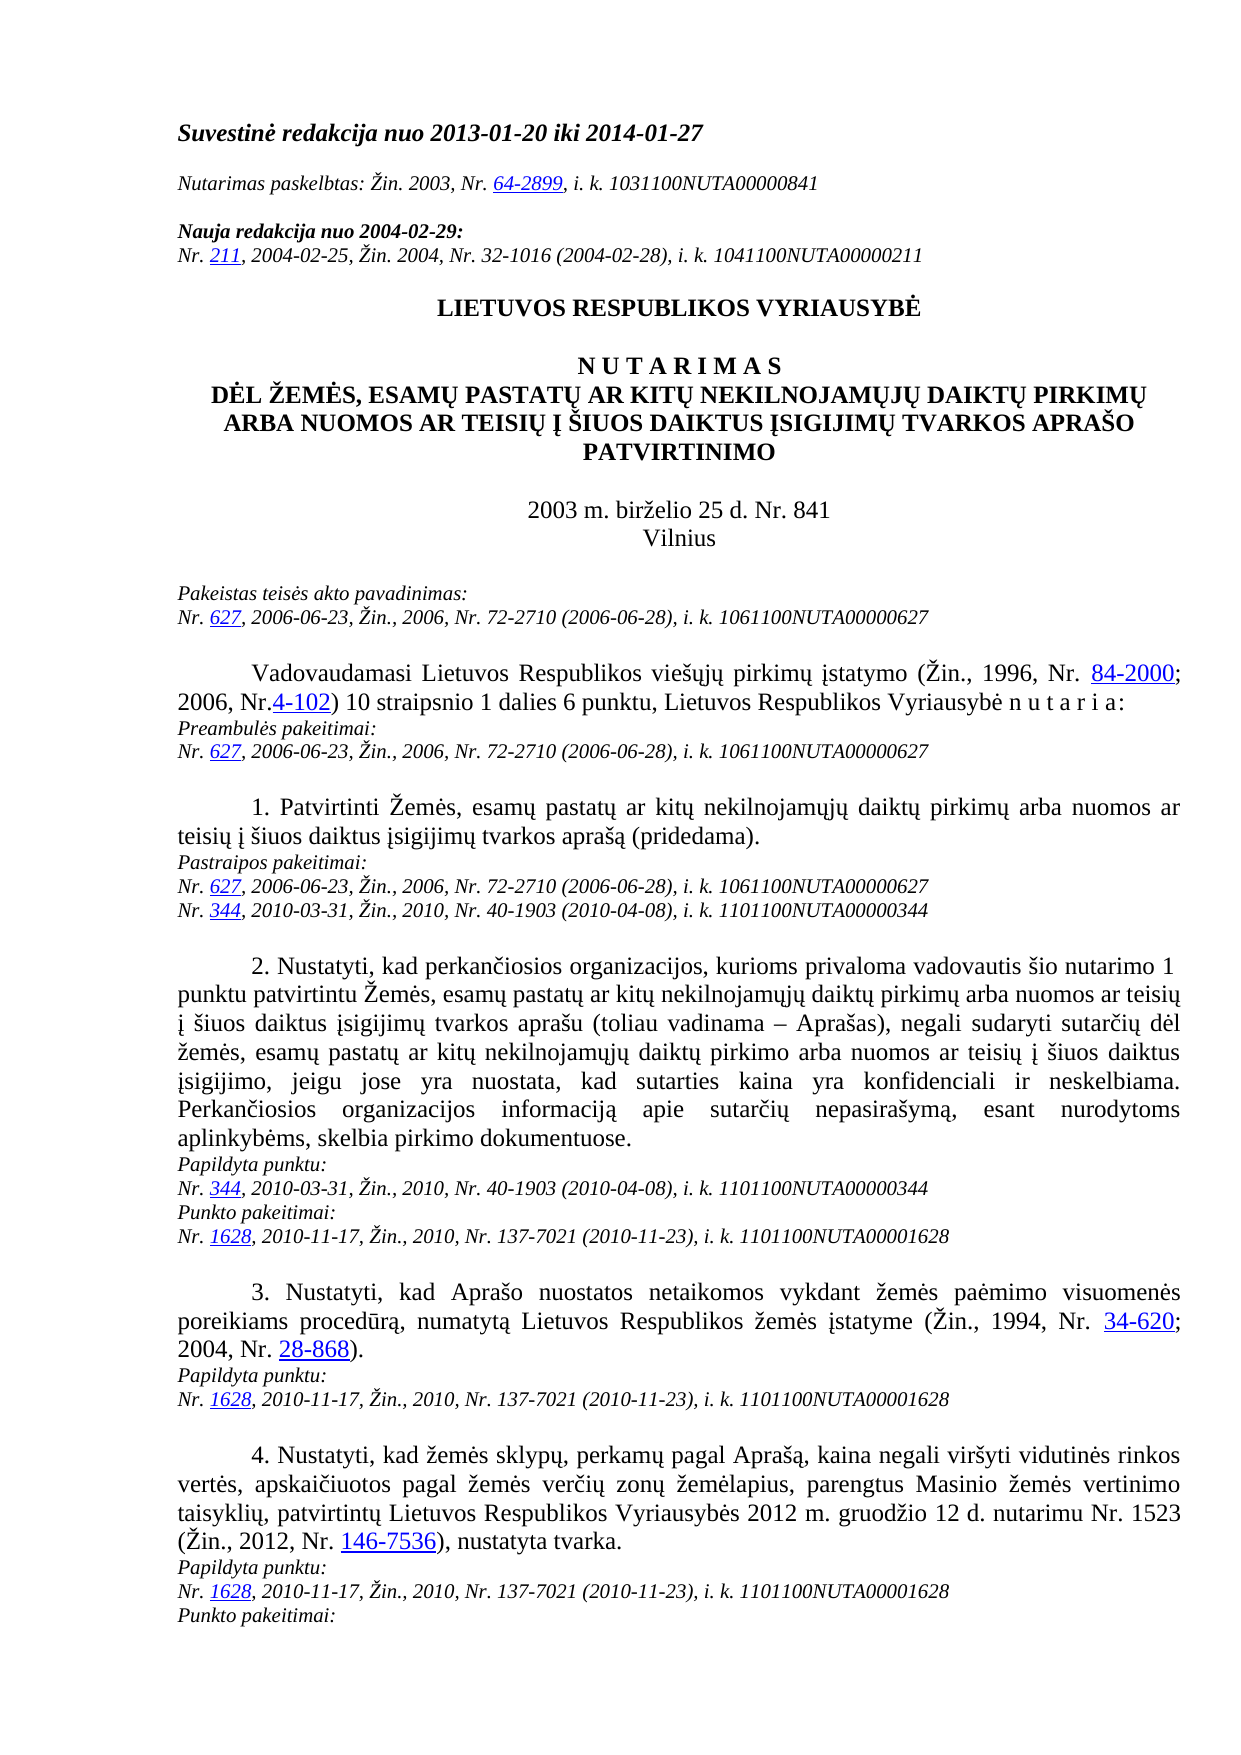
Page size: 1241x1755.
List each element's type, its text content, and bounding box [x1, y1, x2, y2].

text Vilnius [177, 523, 1181, 552]
text 2. Nustatyti, kad perkančiosios organizacijos, kurioms privaloma vadovautis šio nutarimo 1 punktu patvirtintu Žemės, esamų pastatų ar kitų nekilnojamųjų daiktų pirkimų arba nuomos ar teisių į šiuos daiktus įsigijimų tvarkos aprašu (toliau vadinama – Aprašas), negali sudaryti sutarčių dėl žemės, esamų pastatų ar kitų nekilnojamųjų daiktų pirkimo arba nuomos ar teisių į šiuos daiktus įsigijimo, jeigu jose yra nuostata, kad sutarties kaina yra konfidenciali ir neskelbiama. Perkančiosios organizacijos informaciją apie sutarčių nepasirašymą, esant nurodytoms aplinkybėms, skelbia pirkimo dokumentuose. [177, 951, 1181, 1152]
text LIETUVOS RESPUBLIKOS VYRIAUSYBĖ [177, 293, 1181, 322]
text Nr. 627, 2006-06-23, Žin., 2006, Nr. 72-2710 (2006-06-28), i. k. 1061100NUTA00000627 [177, 739, 1181, 763]
text 4. Nustatyti, kad žemės sklypų, perkamų pagal Aprašą, kaina negali viršyti vidutinės rinkos vertės, apskaičiuotos pagal žemės verčių zonų žemėlapius, parengtus Masinio žemės vertinimo taisyklių, patvirtintų Lietuvos Respublikos Vyriausybės 2012 m. gruodžio 12 d. nutarimu Nr. 1523 (Žin., 2012, Nr. 146-7536), nustatyta tvarka. [177, 1440, 1181, 1555]
text Nr. 1628, 2010-11-17, Žin., 2010, Nr. 137-7021 (2010-11-23), i. k. 1101100NUTA00001628 [177, 1579, 1181, 1603]
text Nr. 627, 2006-06-23, Žin., 2006, Nr. 72-2710 (2006-06-28), i. k. 1061100NUTA00000627 [177, 874, 1181, 898]
text Papildyta punktu: [177, 1152, 1181, 1176]
text Nr. 211, 2004-02-25, Žin. 2004, Nr. 32-1016 (2004-02-28), i. k. 1041100NUTA00000211 [177, 243, 1181, 267]
text Papildyta punktu: [177, 1555, 1181, 1579]
text Nr. 1628, 2010-11-17, Žin., 2010, Nr. 137-7021 (2010-11-23), i. k. 1101100NUTA00001628 [177, 1387, 1181, 1411]
text DĖL ŽEMĖS, ESAMŲ PASTATŲ AR KITŲ NEKILNOJAMŲJŲ DAIKTŲ PIRKIMŲ [177, 380, 1181, 408]
text 3. Nustatyti, kad Aprašo nuostatos netaikomos vykdant žemės paėmimo visuomenės poreikiams procedūrą, numatytą Lietuvos Respublikos žemės įstatyme (Žin., 1994, Nr. 34-620; 2004, Nr. 28-868). [177, 1277, 1181, 1363]
text Nr. 1628, 2010-11-17, Žin., 2010, Nr. 137-7021 (2010-11-23), i. k. 1101100NUTA00001628 [177, 1224, 1181, 1248]
text Vadovaudamasi Lietuvos Respublikos viešųjų pirkimų įstatymo (Žin., 1996, Nr. 84-2000; 2006, Nr.4-102) 10 straipsnio 1 dalies 6 punktu, Lietuvos Respublikos Vyriausybė nutaria: [177, 658, 1181, 715]
text NUTARIMAS [177, 351, 1181, 380]
text Preambulės pakeitimai: [177, 715, 1181, 739]
text Papildyta punktu: [177, 1363, 1181, 1387]
text Pastraipos pakeitimai: [177, 850, 1181, 874]
text ARBA NUOMOS AR TEISIŲ Į ŠIUOS DAIKTUS ĮSIGIJIMŲ TVARKOS APRAŠO PATVIRTINIMO [177, 408, 1181, 466]
text Nr. 344, 2010-03-31, Žin., 2010, Nr. 40-1903 (2010-04-08), i. k. 1101100NUTA00000344 [177, 898, 1181, 922]
text Punkto pakeitimai: [177, 1603, 1181, 1627]
text Punkto pakeitimai: [177, 1200, 1181, 1224]
text Suvestinė redakcija nuo 2013-01-20 iki 2014-01-27 [177, 118, 1181, 147]
text Nr. 344, 2010-03-31, Žin., 2010, Nr. 40-1903 (2010-04-08), i. k. 1101100NUTA00000344 [177, 1176, 1181, 1200]
text Nutarimas paskelbtas: Žin. 2003, Nr. 64-2899, i. k. 1031100NUTA00000841 [177, 171, 1181, 195]
text Nr. 627, 2006-06-23, Žin., 2006, Nr. 72-2710 (2006-06-28), i. k. 1061100NUTA00000627 [177, 605, 1181, 629]
text Pakeistas teisės akto pavadinimas: [177, 581, 1181, 605]
text 2003 m. birželio 25 d. Nr. 841 [177, 495, 1181, 523]
text 1. Patvirtinti Žemės, esamų pastatų ar kitų nekilnojamųjų daiktų pirkimų arba nuomos ar teisių į šiuos daiktus įsigijimų tvarkos aprašą (pridedama). [177, 792, 1181, 850]
text Nauja redakcija nuo 2004-02-29: [177, 219, 1181, 243]
